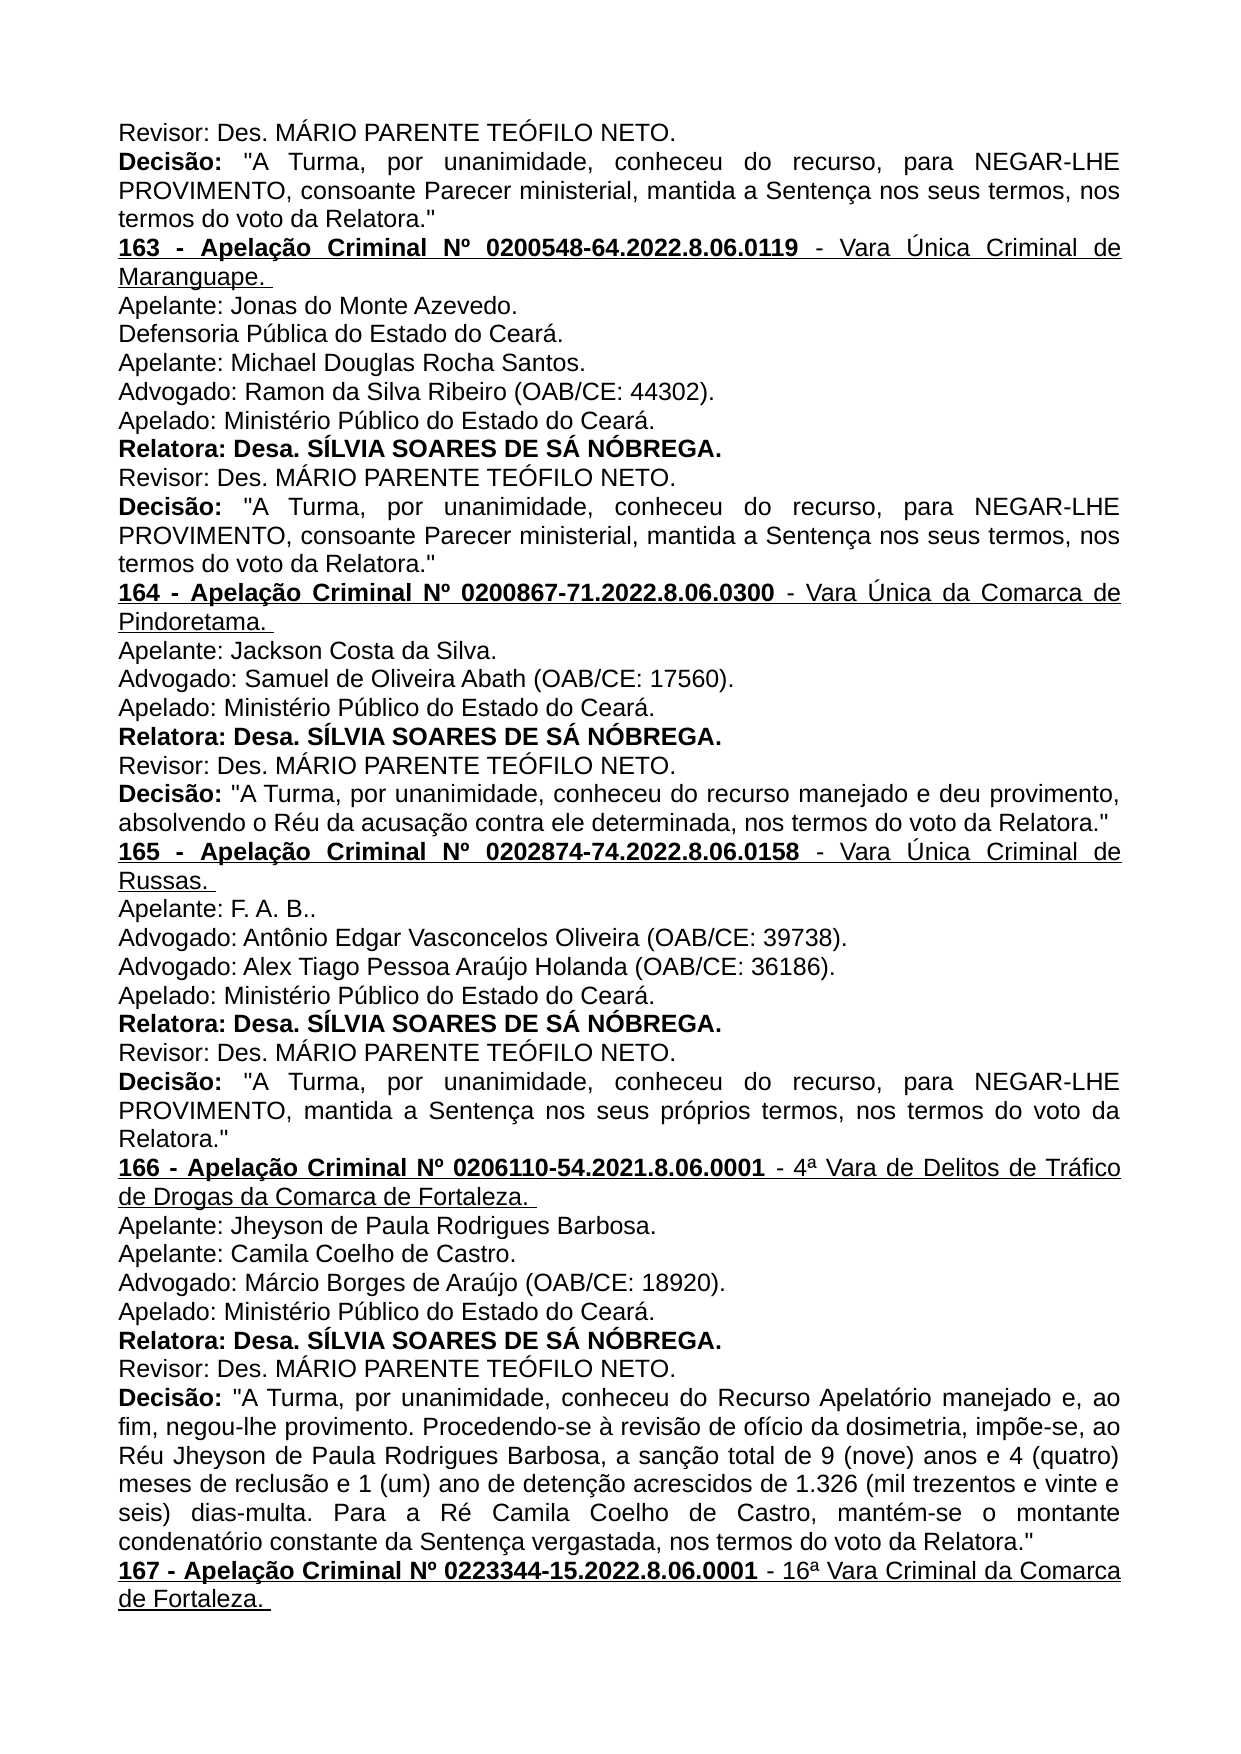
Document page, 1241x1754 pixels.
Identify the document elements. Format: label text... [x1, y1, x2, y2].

text Apelante: F. A. B.. [118, 894, 1122, 923]
text 164 - Apelação Criminal Nº 0200867-71.2022.8.06.0300 - Vara Única da Comarca de Pindoretama. [118, 578, 1122, 636]
text Apelado: Ministério Público do Estado do Ceará. [118, 693, 1122, 722]
text Revisor: Des. MÁRIO PARENTE TEÓFILO NETO. [118, 1038, 1122, 1067]
text Defensoria Pública do Estado do Ceará. [118, 319, 1122, 348]
text Decisão: "A Turma, por unanimidade, conheceu do recurso, para NEGAR-LHE PROVIMENTO, mantida a Sentença nos seus próprios termos, nos termos do voto da Relatora." [118, 1067, 1122, 1153]
text Relatora: Desa. SÍLVIA SOARES DE SÁ NÓBREGA. [118, 1009, 1122, 1038]
text Advogado: Samuel de Oliveira Abath (OAB/CE: 17560). [118, 664, 1122, 693]
text Maranguape. [118, 259, 1122, 291]
text 165 - Apelação Criminal Nº 0202874-74.2022.8.06.0158 - Vara Única Criminal de [118, 837, 1122, 862]
text Apelado: Ministério Público do Estado do Ceará. [118, 406, 1122, 434]
text Apelante: Michael Douglas Rocha Santos. [118, 348, 1122, 377]
text Advogado: Márcio Borges de Araújo (OAB/CE: 18920). [118, 1268, 1122, 1297]
text Relatora: Desa. SÍLVIA SOARES DE SÁ NÓBREGA. [118, 434, 1122, 463]
text Decisão: "A Turma, por unanimidade, conheceu do Recurso Apelatório manejado e, ao fim, negou-lhe provimento. Procedendo-se à revisão de ofício da dosimetria, impõe-se, ao Réu Jheyson de Paula Rodrigues Barbosa, a sanção total de 9 (nove) anos e 4 (quatro) meses de reclusão e 1 (um) ano de detenção acrescidos de 1.326 (mil trezentos e vinte e seis) dias-multa. Para a Ré Camila Coelho de Castro, mantém-se o montante condenatório constante da Sentença vergastada, nos termos do voto da Relatora." [118, 1383, 1122, 1556]
text Advogado: Alex Tiago Pessoa Araújo Holanda (OAB/CE: 36186). [118, 952, 1122, 981]
text Decisão: "A Turma, por unanimidade, conheceu do recurso, para NEGAR-LHE PROVIMENTO, consoante Parecer ministerial, mantida a Sentença nos seus termos, nos termos do voto da Relatora." [118, 492, 1122, 578]
text Apelado: Ministério Público do Estado do Ceará. [118, 1297, 1122, 1326]
text Revisor: Des. MÁRIO PARENTE TEÓFILO NETO. [118, 1354, 1122, 1383]
text Apelante: Jonas do Monte Azevedo. [118, 291, 1122, 319]
text Revisor: Des. MÁRIO PARENTE TEÓFILO NETO. [118, 118, 1122, 147]
text Russas. [118, 863, 1122, 894]
text Advogado: Ramon da Silva Ribeiro (OAB/CE: 44302). [118, 377, 1122, 406]
text Revisor: Des. MÁRIO PARENTE TEÓFILO NETO. [118, 463, 1122, 492]
text Apelante: Jackson Costa da Silva. [118, 636, 1122, 664]
text 163 - Apelação Criminal Nº 0200548-64.2022.8.06.0119 - Vara Única Criminal de [118, 233, 1122, 258]
text Decisão: "A Turma, por unanimidade, conheceu do recurso manejado e deu provimento, absolvendo o Réu da acusação contra ele determinada, nos termos do voto da Relatora." [118, 779, 1122, 837]
text Relatora: Desa. SÍLVIA SOARES DE SÁ NÓBREGA. [118, 722, 1122, 751]
text Revisor: Des. MÁRIO PARENTE TEÓFILO NETO. [118, 751, 1122, 779]
text Relatora: Desa. SÍLVIA SOARES DE SÁ NÓBREGA. [118, 1326, 1122, 1354]
text Apelante: Jheyson de Paula Rodrigues Barbosa. [118, 1211, 1122, 1239]
text Apelante: Camila Coelho de Castro. [118, 1239, 1122, 1268]
text Decisão: "A Turma, por unanimidade, conheceu do recurso, para NEGAR-LHE PROVIMENTO, consoante Parecer ministerial, mantida a Sentença nos seus termos, nos termos do voto da Relatora." [118, 147, 1122, 233]
text Advogado: Antônio Edgar Vasconcelos Oliveira (OAB/CE: 39738). [118, 923, 1122, 952]
text 167 - Apelação Criminal Nº 0223344-15.2022.8.06.0001 - 16ª Vara Criminal da Comarca de Fortaleza. [118, 1556, 1122, 1613]
text Apelado: Ministério Público do Estado do Ceará. [118, 981, 1122, 1009]
text 166 - Apelação Criminal Nº 0206110-54.2021.8.06.0001 - 4ª Vara de Delitos de Tráfico de Drogas da Comarca de Fortaleza. [118, 1153, 1122, 1211]
